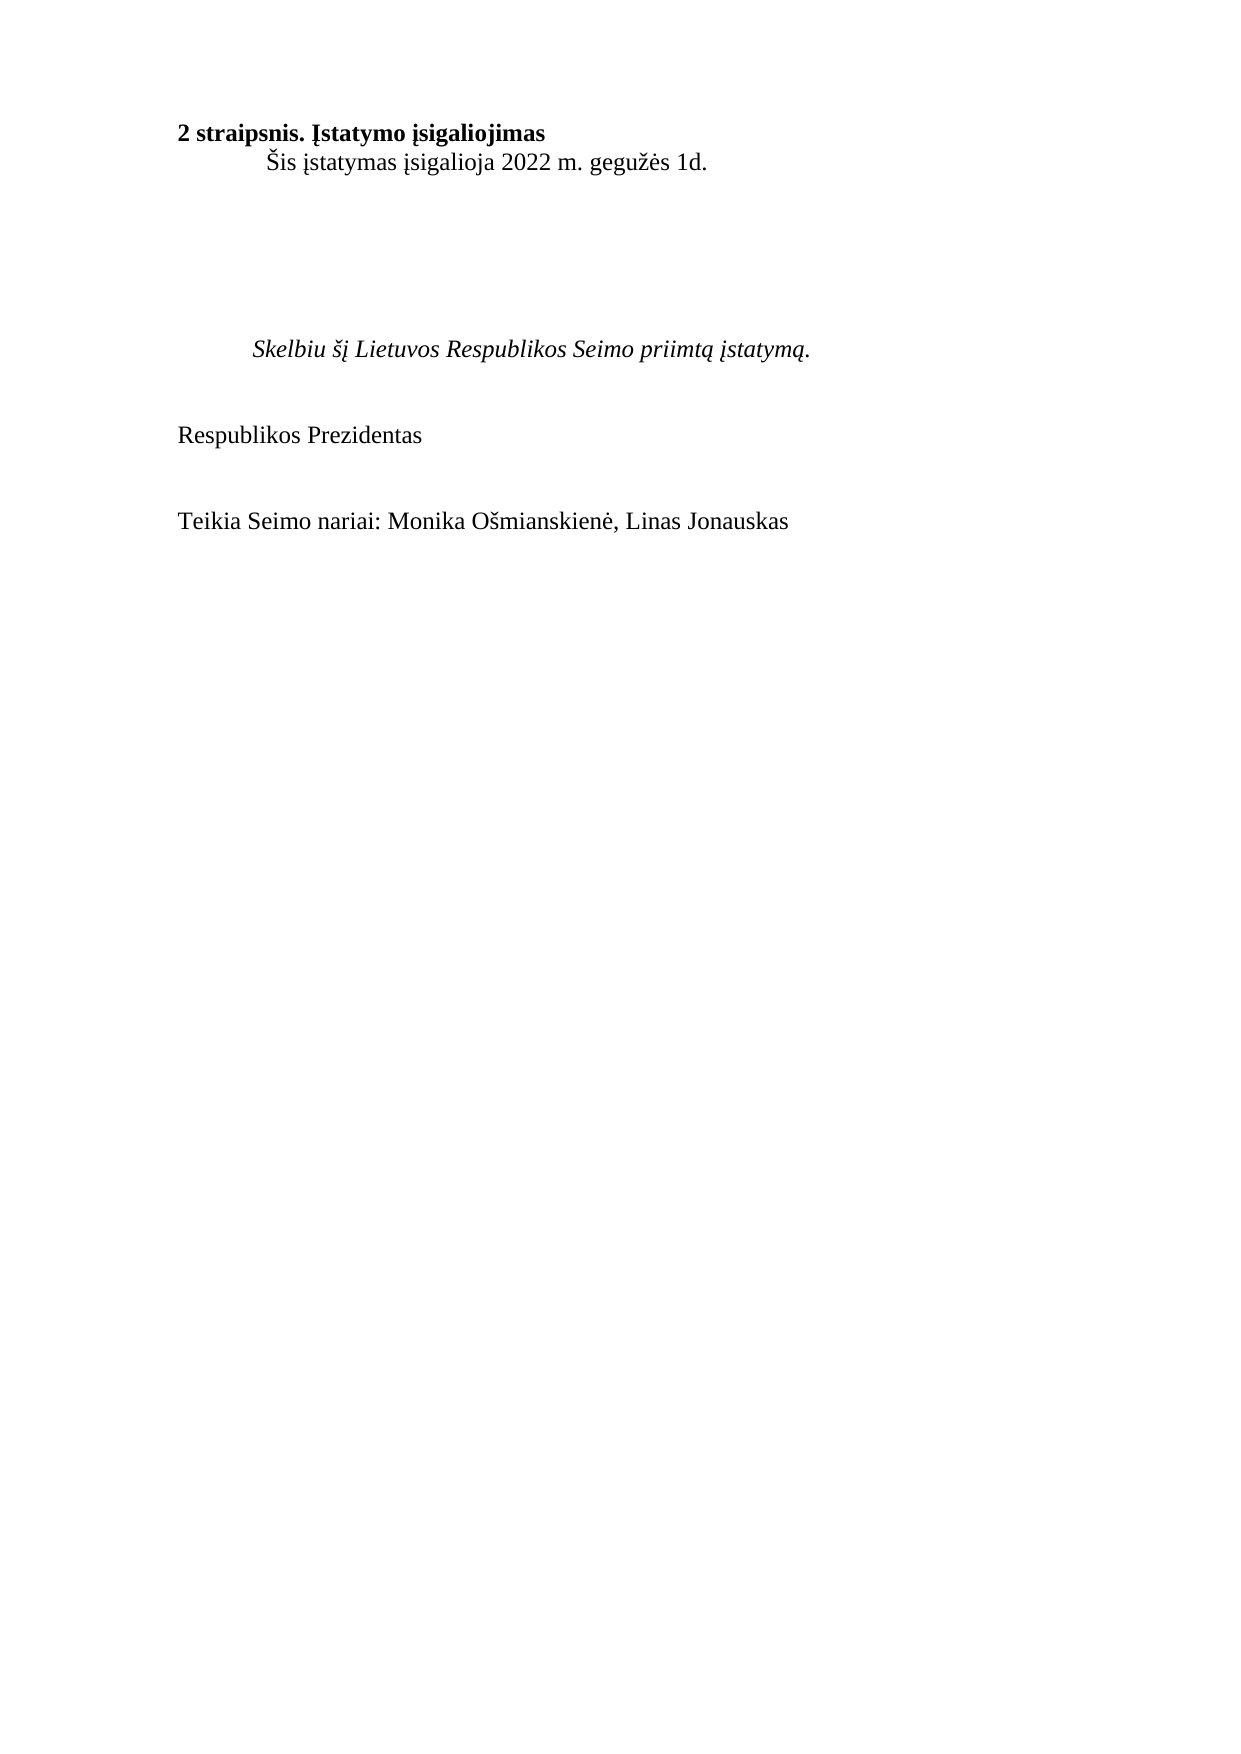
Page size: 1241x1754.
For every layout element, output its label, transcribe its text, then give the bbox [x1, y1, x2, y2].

text 2 straipsnis. Įstatymo įsigaliojimas [177, 118, 1137, 147]
text Šis įstatymas įsigalioja 2022 m. gegužės 1d. [177, 147, 1137, 176]
text Skelbiu šį Lietuvos Respublikos Seimo priimtą įstatymą. [177, 334, 1137, 362]
text Respublikos Prezidentas [177, 420, 1137, 449]
text Teikia Seimo nariai: Monika Ošmianskienė, Linas Jonauskas [177, 506, 1137, 535]
